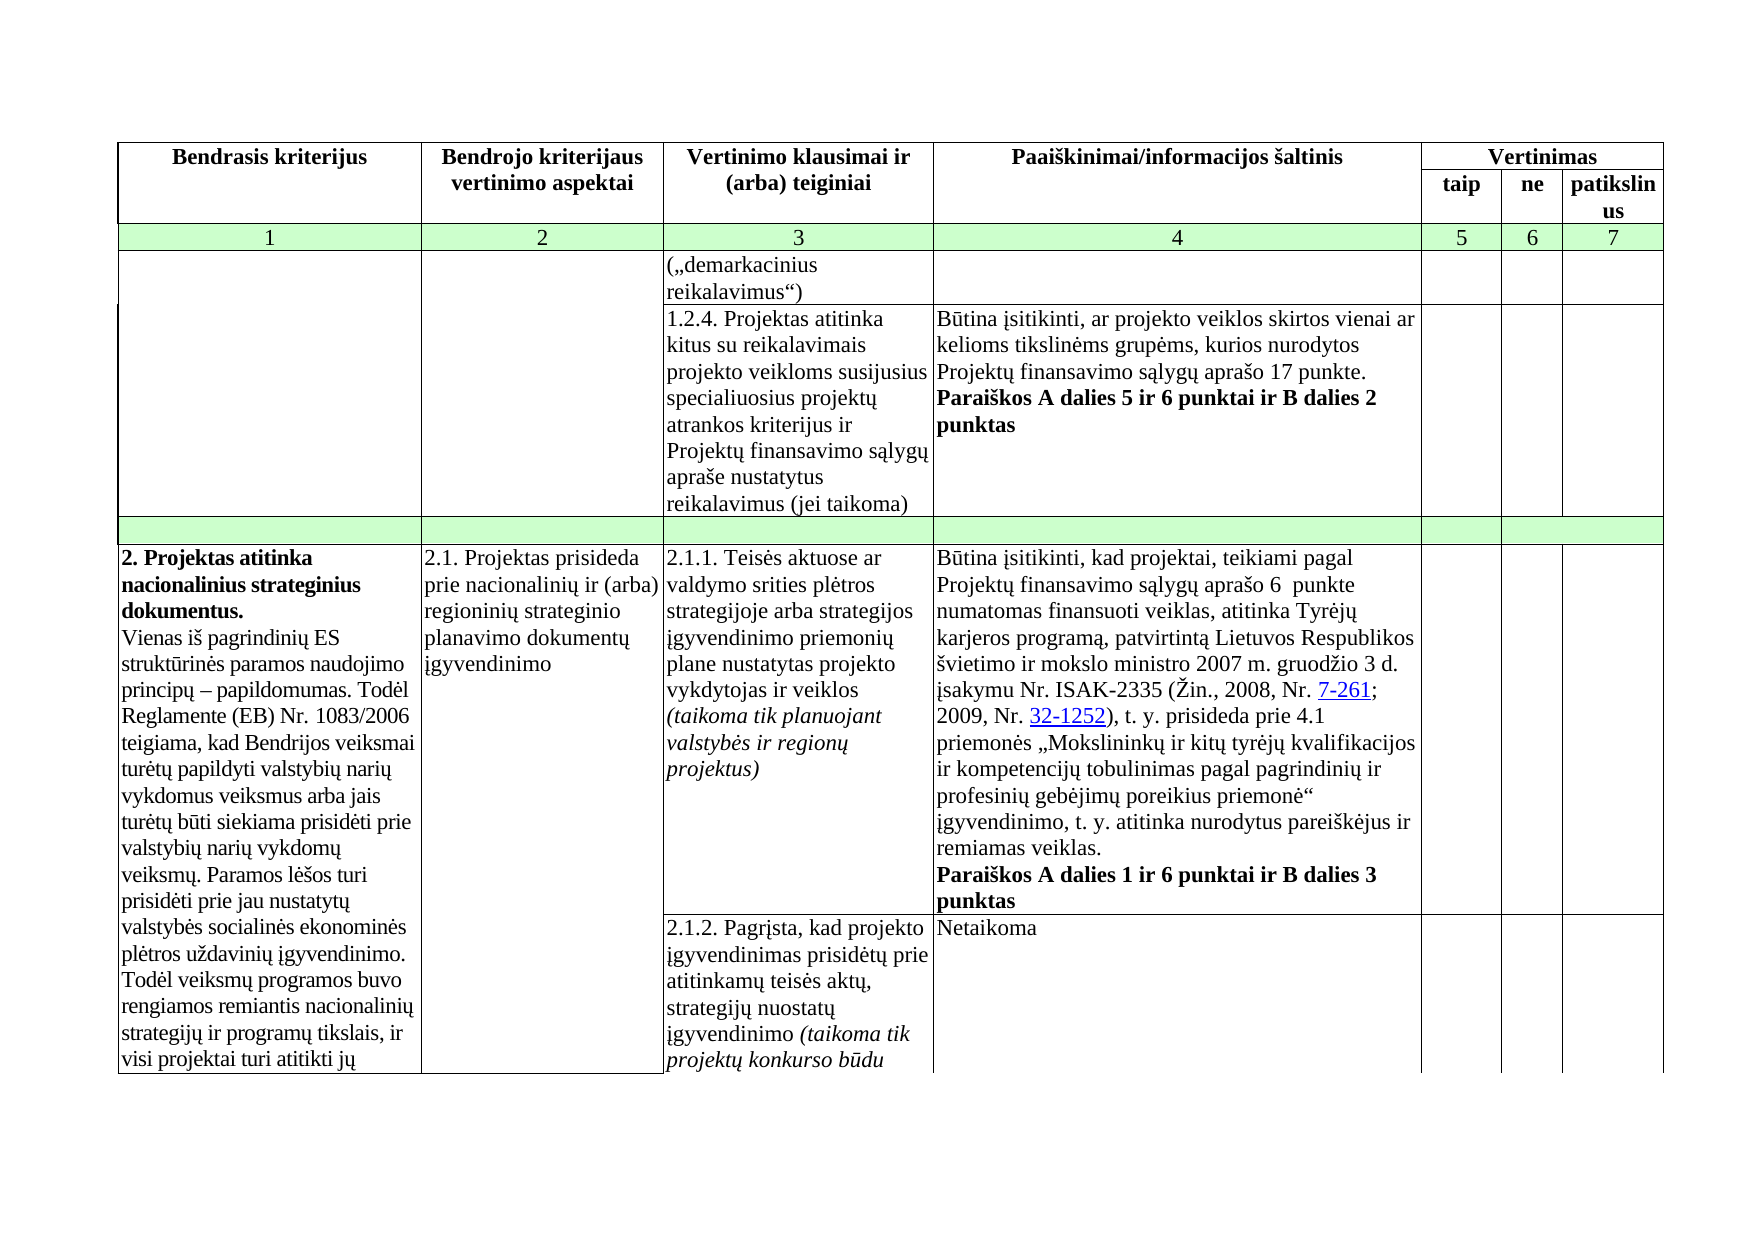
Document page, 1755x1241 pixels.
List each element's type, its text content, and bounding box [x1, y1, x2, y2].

table_cell [1422, 517, 1501, 543]
table_cell [934, 517, 1421, 543]
table_cell [1502, 545, 1562, 913]
table_cell 4 [934, 224, 1421, 250]
table_cell [1422, 545, 1501, 913]
table_cell 2 [422, 224, 663, 250]
table_cell [422, 517, 663, 543]
table_cell [119, 304, 421, 516]
table_header Bendrojo kriterijaus vertinimo aspektai [422, 143, 663, 223]
table_cell („demarkacinius reikalavimus“) [664, 251, 933, 304]
table_cell [934, 251, 1421, 304]
table_cell 5 [1422, 224, 1501, 250]
table_header Vertinimas [1422, 143, 1663, 169]
table_cell 2. Projektas atitinka nacionalinius strateginius dokumentus. Vienas iš pagrindinių ES struktūrinės paramos naudojimo principų – papildomumas. Todėl Reglamente (EB) Nr. 1083/2006 teigiama, kad Bendrijos veiksmai turėtų papildyti valstybių narių vykdomus veiksmus arba jais turėtų būti siekiama prisidėti prie valstybių narių vykdomų veiksmų. Paramos lėšos turi prisidėti prie jau nustatytų valstybės socialinės ekonominės plėtros uždavinių įgyvendinimo. Todėl veiksmų programos buvo rengiamos remiantis nacionalinių strategijų ir programų tikslais, ir visi projektai turi atitikti jų [119, 545, 421, 1073]
table_header Vertinimo klausimai ir (arba) teiginiai [664, 143, 933, 223]
table_cell [1563, 545, 1663, 913]
table_cell 1 [119, 224, 421, 250]
table_cell [1563, 251, 1663, 304]
table_cell [1502, 915, 1562, 1073]
table_cell taip [1422, 170, 1501, 223]
table_cell 2.1.1. Teisės aktuose ar valdymo srities plėtros strategijoje arba strategijos įgyvendinimo priemonių plane nustatytas projekto vykdytojas ir veiklos (taikoma tik planuojant valstybės ir regionų projektus) [664, 545, 933, 913]
table_cell [664, 517, 933, 543]
table_cell [1422, 915, 1501, 1073]
table_cell patikslinus [1563, 170, 1663, 223]
table_cell 3 [664, 224, 933, 250]
table_cell 2.1.2. Pagrįsta, kad projekto įgyvendinimas prisidėtų prie atitinkamų teisės aktų, strategijų nuostatų įgyvendinimo (taikoma tik projektų konkurso būdu [664, 915, 933, 1073]
table_cell Būtina įsitikinti, kad projektai, teikiami pagal Projektų finansavimo sąlygų aprašo 6 punkte numatomas finansuoti veiklas, atitinka Tyrėjų karjeros programą, patvirtintą Lietuvos Respublikos švietimo ir mokslo ministro 2007 m. gruodžio 3 d. įsakymu Nr. ISAK-2335 (Žin., 2008, Nr. 7-261; 2009, Nr. 32-1252), t. y. prisideda prie 4.1 priemonės „Mokslininkų ir kitų tyrėjų kvalifikacijos ir kompetencijų tobulinimas pagal pagrindinių ir profesinių gebėjimų poreikius priemonė“ įgyvendinimo, t. y. atitinka nurodytus pareiškėjus ir remiamas veiklas. Paraiškos A dalies 1 ir 6 punktai ir B dalies 3 punktas [934, 545, 1421, 913]
table_cell [1502, 517, 1663, 543]
table_cell [1502, 251, 1562, 304]
table_cell [1422, 251, 1501, 304]
table_cell Netaikoma [934, 915, 1421, 1073]
table_cell [1563, 305, 1663, 516]
table_cell Būtina įsitikinti, ar projekto veiklos skirtos vienai ar kelioms tikslinėms grupėms, kurios nurodytos Projektų finansavimo sąlygų aprašo 17 punkte. Paraiškos A dalies 5 ir 6 punktai ir B dalies 2 punktas [934, 305, 1421, 516]
table_header Bendrasis kriterijus [119, 143, 421, 223]
table_cell ne [1502, 170, 1562, 223]
table_cell 1.2.4. Projektas atitinka kitus su reikalavimais projekto veikloms susijusius specialiuosius projektų atrankos kriterijus ir Projektų finansavimo sąlygų apraše nustatytus reikalavimus (jei taikoma) [664, 305, 933, 516]
table_cell [119, 517, 421, 543]
table_cell 6 [1502, 224, 1562, 250]
table_cell 7 [1563, 224, 1663, 250]
table_cell [1502, 305, 1562, 516]
table_cell [1563, 915, 1663, 1073]
table_cell [422, 304, 663, 516]
table_cell [422, 251, 663, 304]
table_cell [1422, 305, 1501, 516]
table_header Paaiškinimai/informacijos šaltinis [934, 143, 1421, 223]
table_cell 2.1. Projektas prisideda prie nacionalinių ir (arba) regioninių strateginio planavimo dokumentų įgyvendinimo [422, 545, 663, 1073]
